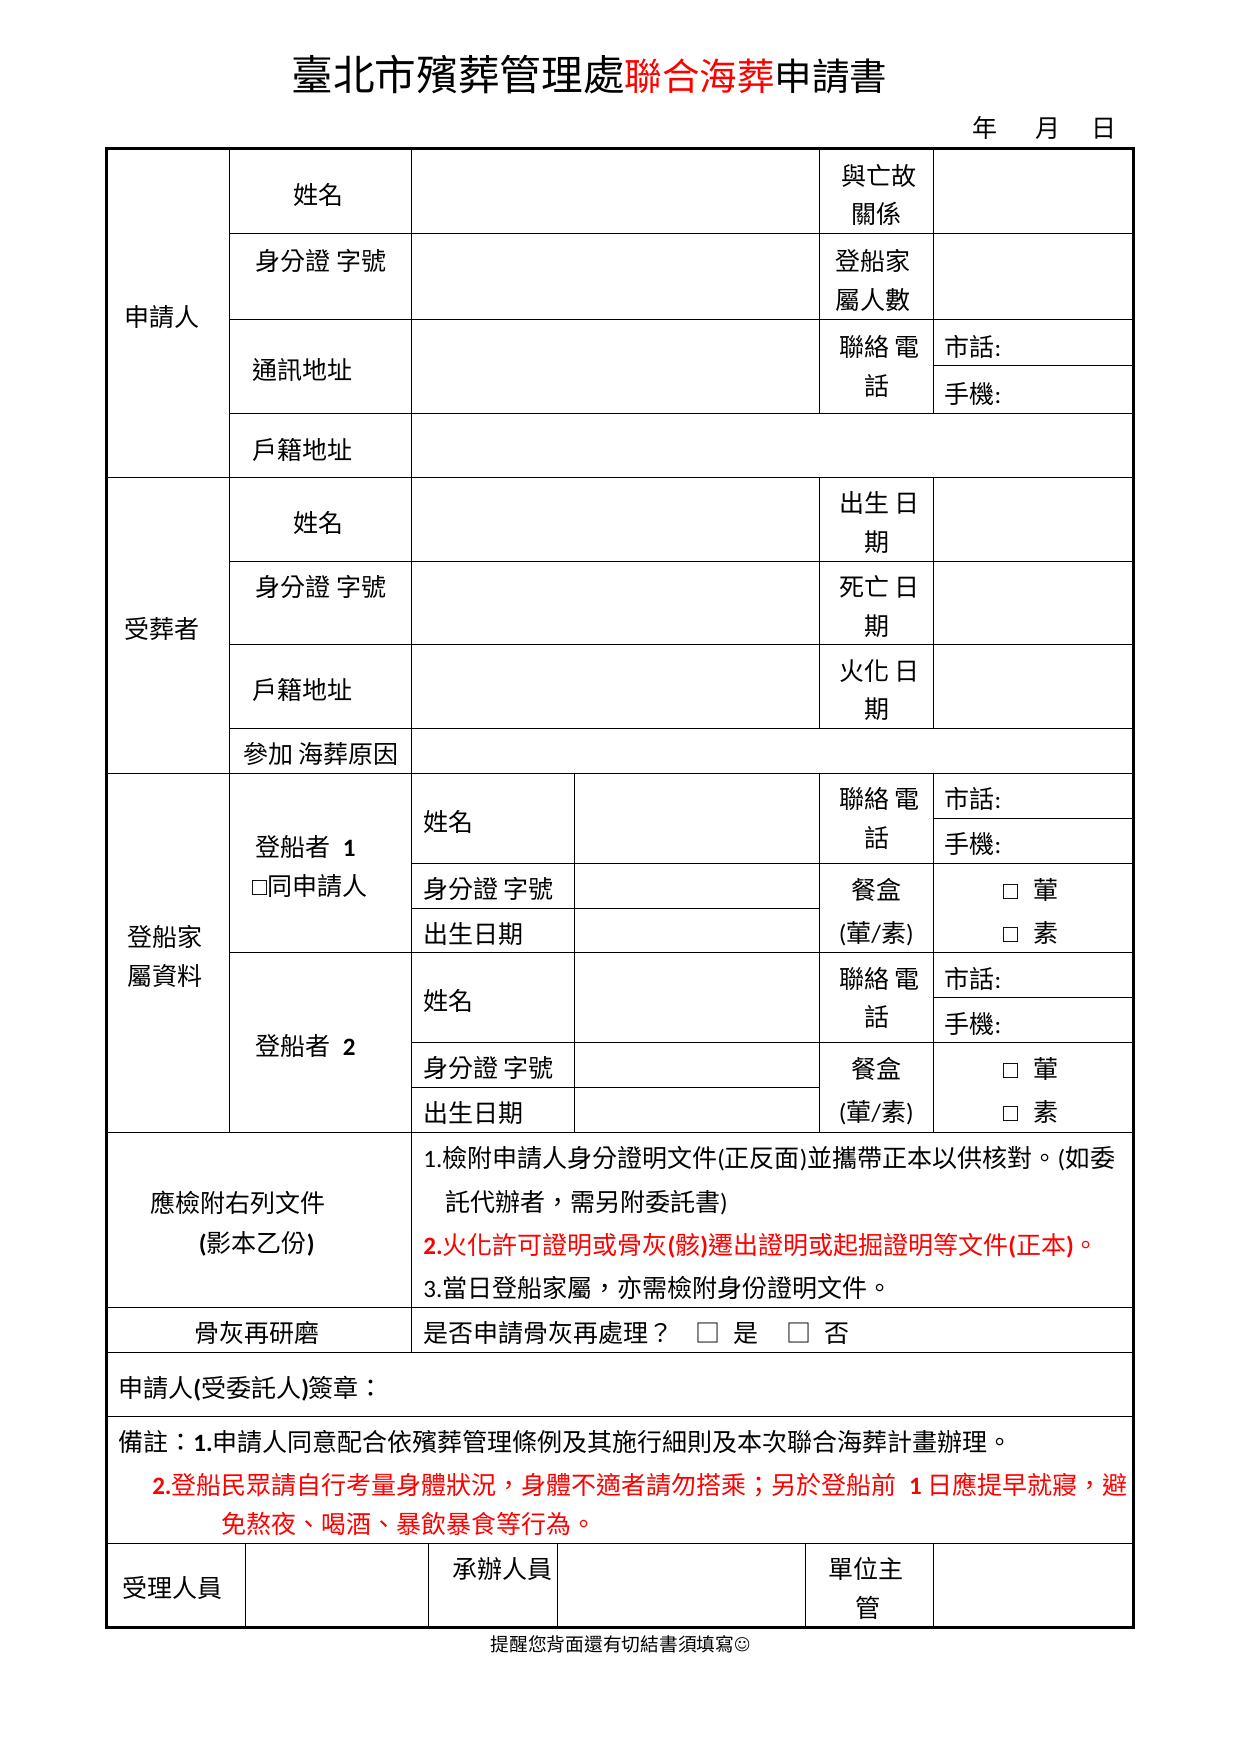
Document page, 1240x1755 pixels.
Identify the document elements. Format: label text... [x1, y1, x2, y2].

text 提醒您背面還有切結書須填寫 [490, 1629, 1122, 1657]
table_cell 戶籍地址 [230, 645, 411, 728]
table_cell 手機: [934, 819, 1132, 862]
table_cell 手機: [934, 998, 1132, 1042]
table_cell 市話: [934, 320, 1132, 365]
table_cell 登船家屬資料 [108, 774, 229, 1132]
table_cell [412, 729, 1132, 773]
table_cell [412, 478, 819, 561]
table_cell [934, 478, 1132, 561]
table_cell [575, 1043, 819, 1087]
table_cell 身分證 字號 [412, 864, 574, 907]
table_cell 市話: [934, 953, 1132, 997]
table_cell 身分證 字號 [412, 1043, 574, 1087]
table_header 與亡故 關係 [820, 150, 933, 233]
table_cell [934, 1544, 1132, 1626]
table_cell 手機: [934, 366, 1132, 412]
table_cell [412, 414, 1132, 477]
table_cell 參加 海葬原因 [230, 729, 411, 773]
table_cell [412, 562, 819, 644]
table_cell 出生日期 [412, 1088, 574, 1132]
table_cell 應檢附右列文件 (影本乙份) [108, 1133, 411, 1307]
table_cell [575, 774, 819, 862]
table_cell [412, 234, 819, 318]
table_cell 火化 日期 [820, 645, 933, 728]
table_cell 登船者 2 [230, 953, 411, 1132]
table_cell 1.檢附申請人身分證明文件(正反面)並攜帶正本以供核對。(如委託代辦者，需另附委託書) 2.火化許可證明或骨灰(骸)遷出證明或起掘證明等文件(正本)。 3.當日登船家屬，亦需檢附身份證明文件。 [412, 1133, 1132, 1307]
text 臺北市殯葬管理處聯合海葬申請書 [118, 42, 1060, 102]
table_cell 戶籍地址 [230, 414, 411, 477]
table_cell 聯絡 電話 [820, 774, 933, 862]
table_cell [575, 953, 819, 1042]
table_cell 姓名 [412, 774, 574, 862]
table_cell 姓名 [230, 478, 411, 561]
table_cell [412, 645, 819, 728]
table_cell [934, 562, 1132, 644]
table_cell 申請人(受委託人)簽章： [108, 1353, 1132, 1416]
table_cell 骨灰再研磨 [108, 1308, 411, 1352]
table_cell 受葬者 [108, 478, 229, 773]
table_cell 承辦人員 [429, 1544, 557, 1626]
table_header [412, 150, 819, 233]
table_cell 聯絡 電話 [820, 320, 933, 412]
table_cell [575, 1088, 819, 1132]
table_cell [575, 864, 819, 907]
table_cell 死亡 日期 [820, 562, 933, 644]
table_cell 登船者 1 □同申請人 [230, 774, 411, 952]
table_cell 備註：1.申請人同意配合依殯葬管理條例及其施行細則及本次聯合海葬計畫辦理。 2.登船民眾請自行考量身體狀況，身體不適者請勿搭乘；另於登船前 1 日應提早就寢，避免熬夜、喝酒、暴飲暴食等行為。 [108, 1417, 1132, 1543]
table_cell 登船家屬人數 [820, 234, 933, 318]
text 年 月 日 [118, 108, 1122, 144]
table_cell [575, 909, 819, 952]
table_header 姓名 [230, 150, 411, 233]
table_cell 身分證 字號 [230, 562, 411, 644]
table_cell □ 葷 □ 素 [934, 864, 1132, 952]
table_cell [412, 320, 819, 412]
table_cell □ 葷 □ 素 [934, 1043, 1132, 1132]
table_cell 出生日期 [412, 909, 574, 952]
table_cell 身分證 字號 [230, 234, 411, 318]
table_cell [934, 645, 1132, 728]
table_cell 單位主管 [806, 1544, 933, 1626]
table_cell 是否申請骨灰再處理？ □ 是 □ 否 [412, 1308, 1132, 1352]
table_cell 餐盒 (葷/素) [820, 864, 933, 952]
table_cell [558, 1544, 805, 1626]
table_header 申請人 [108, 150, 229, 477]
table_cell 市話: [934, 774, 1132, 818]
table_cell 聯絡 電話 [820, 953, 933, 1042]
table_cell 通訊地址 [230, 320, 411, 412]
table_cell 餐盒 (葷/素) [820, 1043, 933, 1132]
table_cell [246, 1544, 428, 1626]
table_cell [934, 234, 1132, 318]
table_cell 姓名 [412, 953, 574, 1042]
table_cell 出生 日期 [820, 478, 933, 561]
table_cell 受理人員 [108, 1544, 245, 1626]
table_header [934, 150, 1132, 233]
